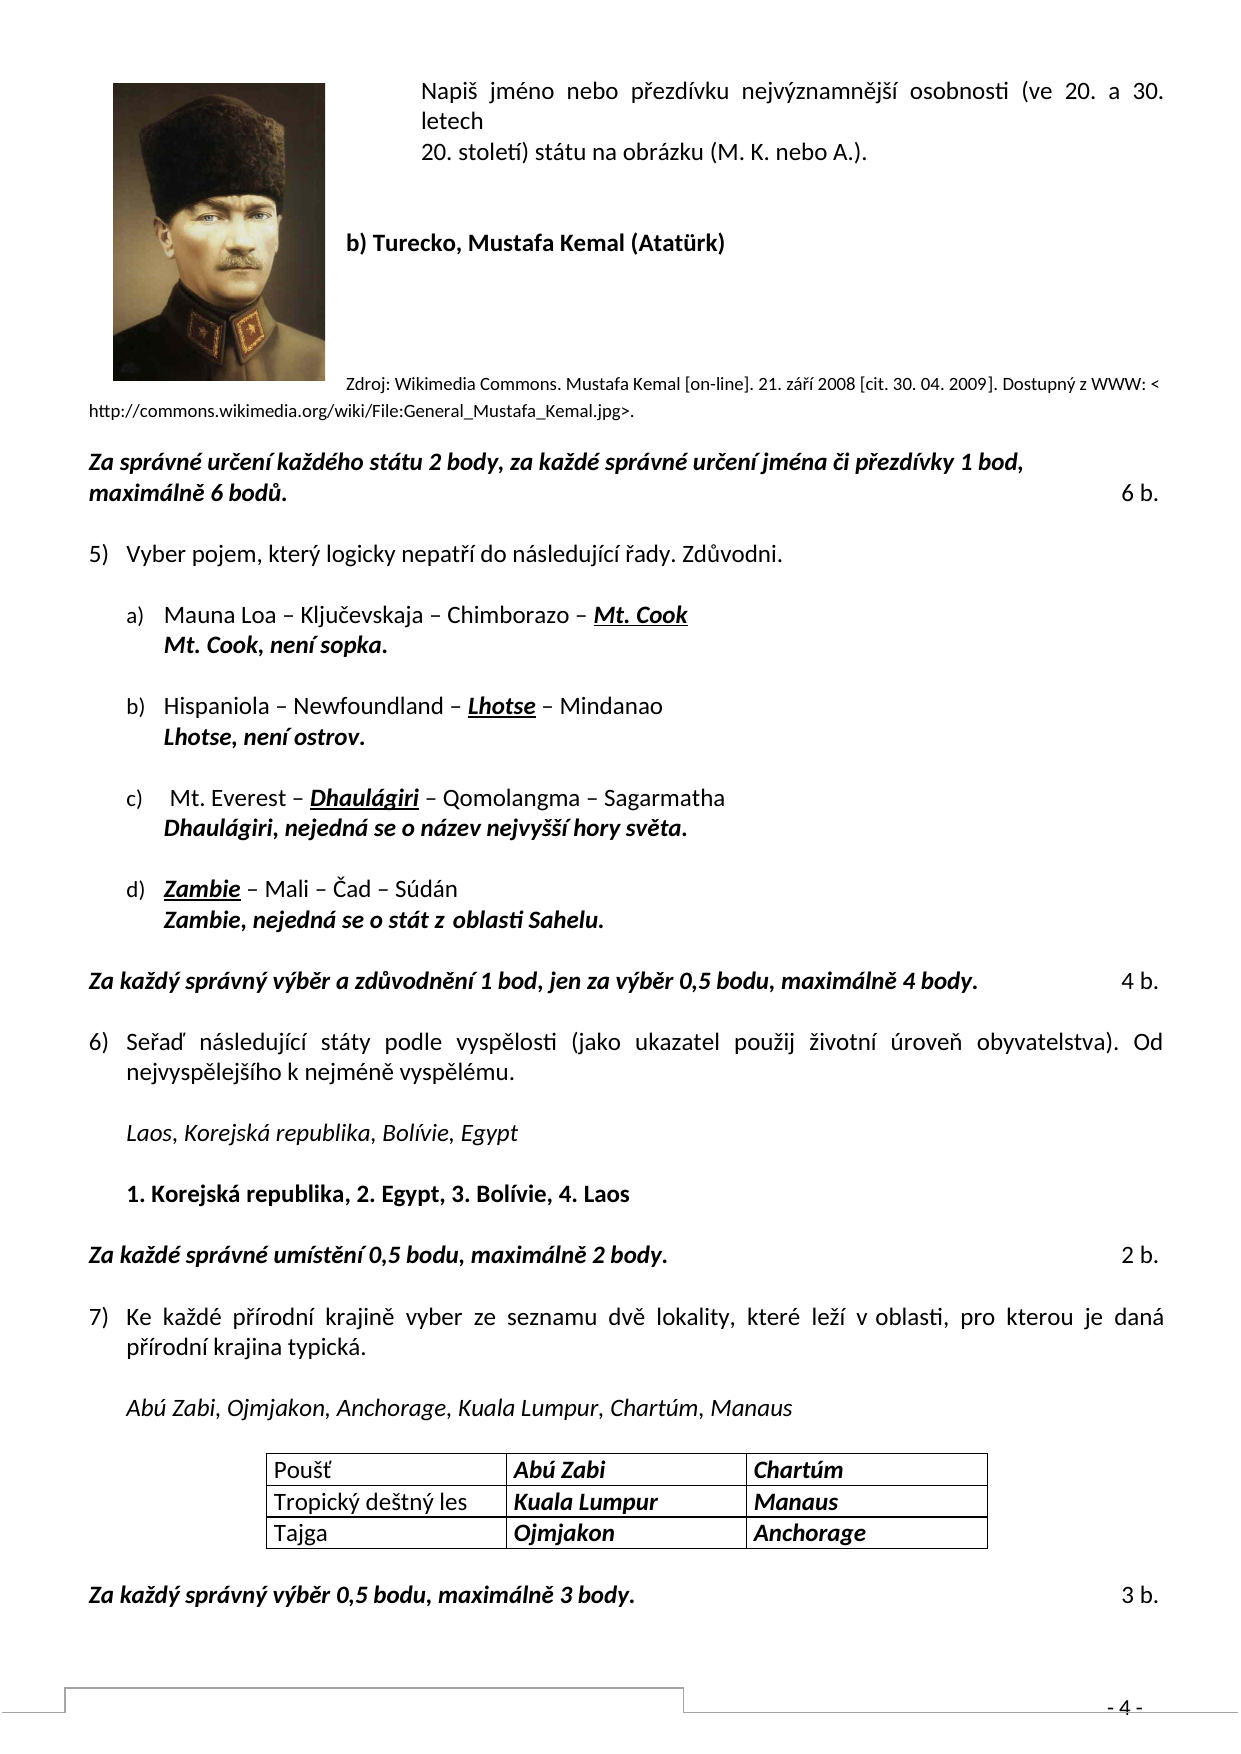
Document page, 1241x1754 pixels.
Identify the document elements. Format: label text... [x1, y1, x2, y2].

text Dhaulágiri, nejedná se o název nejvyšší hory světa. [164, 812, 1165, 843]
text Zdroj: Wikimedia Commons. Mustafa Kemal [on-line]. 21. září 2008 [cit. 30. 04. 2009]. Dostupný z WWW: < http://commons.wikimedia.org/wiki/File:General_Mustafa_Kemal.jpg>. [89, 373, 1165, 422]
table_header Abú Zabi [507, 1454, 746, 1485]
list Seřaď následující státy podle vyspělosti (jako ukazatel použij životní úroveň obyvatelstva). Od nejvyspělejšího k nejméně vyspělému. [89, 1026, 1165, 1087]
text Napiš jméno nebo přezdívku nejvýznamnější osobnosti (ve 20. a 30. letech 20. století) státu na obrázku (M. K. nebo A.). [112, 75, 1165, 382]
text Lhotse, není ostrov. [164, 721, 1165, 751]
list Mauna Loa – Ključevskaja – Chimborazo – Mt. Cook [126, 599, 1165, 629]
list Mt. Everest – Dhaulágiri – Qomolangma – Sagarmatha [126, 782, 1165, 812]
text Laos, Korejská republika, Bolívie, Egypt [126, 1118, 1165, 1148]
table_header Chartúm [747, 1454, 987, 1485]
table_cell Ojmjakon [507, 1518, 746, 1548]
table_cell Tajga [267, 1518, 506, 1548]
picture [113, 83, 326, 381]
table_cell Manaus [747, 1486, 987, 1516]
list Hispaniola – Newfoundland – Lhotse – Mindanao [126, 690, 1165, 721]
list Vyber pojem, který logicky nepatří do následující řady. Zdůvodni. [89, 538, 1165, 568]
table_cell Anchorage [747, 1518, 987, 1548]
text Abú Zabi, Ojmjakon, Anchorage, Kuala Lumpur, Chartúm, Manaus [126, 1392, 1165, 1423]
text Zambie, nejedná se o stát z oblasti Sahelu. [164, 904, 1165, 934]
list Zambie – Mali – Čad – Súdán [126, 873, 1165, 904]
text Za každý správný výběr a zdůvodnění 1 bod, jen za výběr 0,5 bodu, maximálně 4 body. 4 b. [89, 965, 1165, 996]
table_header Poušť [267, 1454, 506, 1485]
text Za každý správný výběr 0,5 bodu, maximálně 3 body. 3 b. [89, 1579, 1165, 1610]
table_cell Kuala Lumpur [507, 1486, 746, 1516]
text 1. Korejská republika, 2. Egypt, 3. Bolívie, 4. Laos [126, 1179, 1165, 1209]
table_cell Tropický deštný les [267, 1486, 506, 1516]
text b) Turecko, Mustafa Kemal (Atatürk) [327, 228, 1165, 258]
text Mt. Cook, není sopka. [164, 629, 1165, 660]
text Za správné určení každého státu 2 body, za každé správné určení jména či přezdívky 1 bod, maximálně 6 bodů. 6 b. [89, 446, 1165, 507]
list Ke každé přírodní krajině vyber ze seznamu dvě lokality, které leží v oblasti, pro kterou je daná přírodní krajina typická. [89, 1301, 1165, 1362]
text Za každé správné umístění 0,5 bodu, maximálně 2 body. 2 b. [89, 1240, 1165, 1270]
